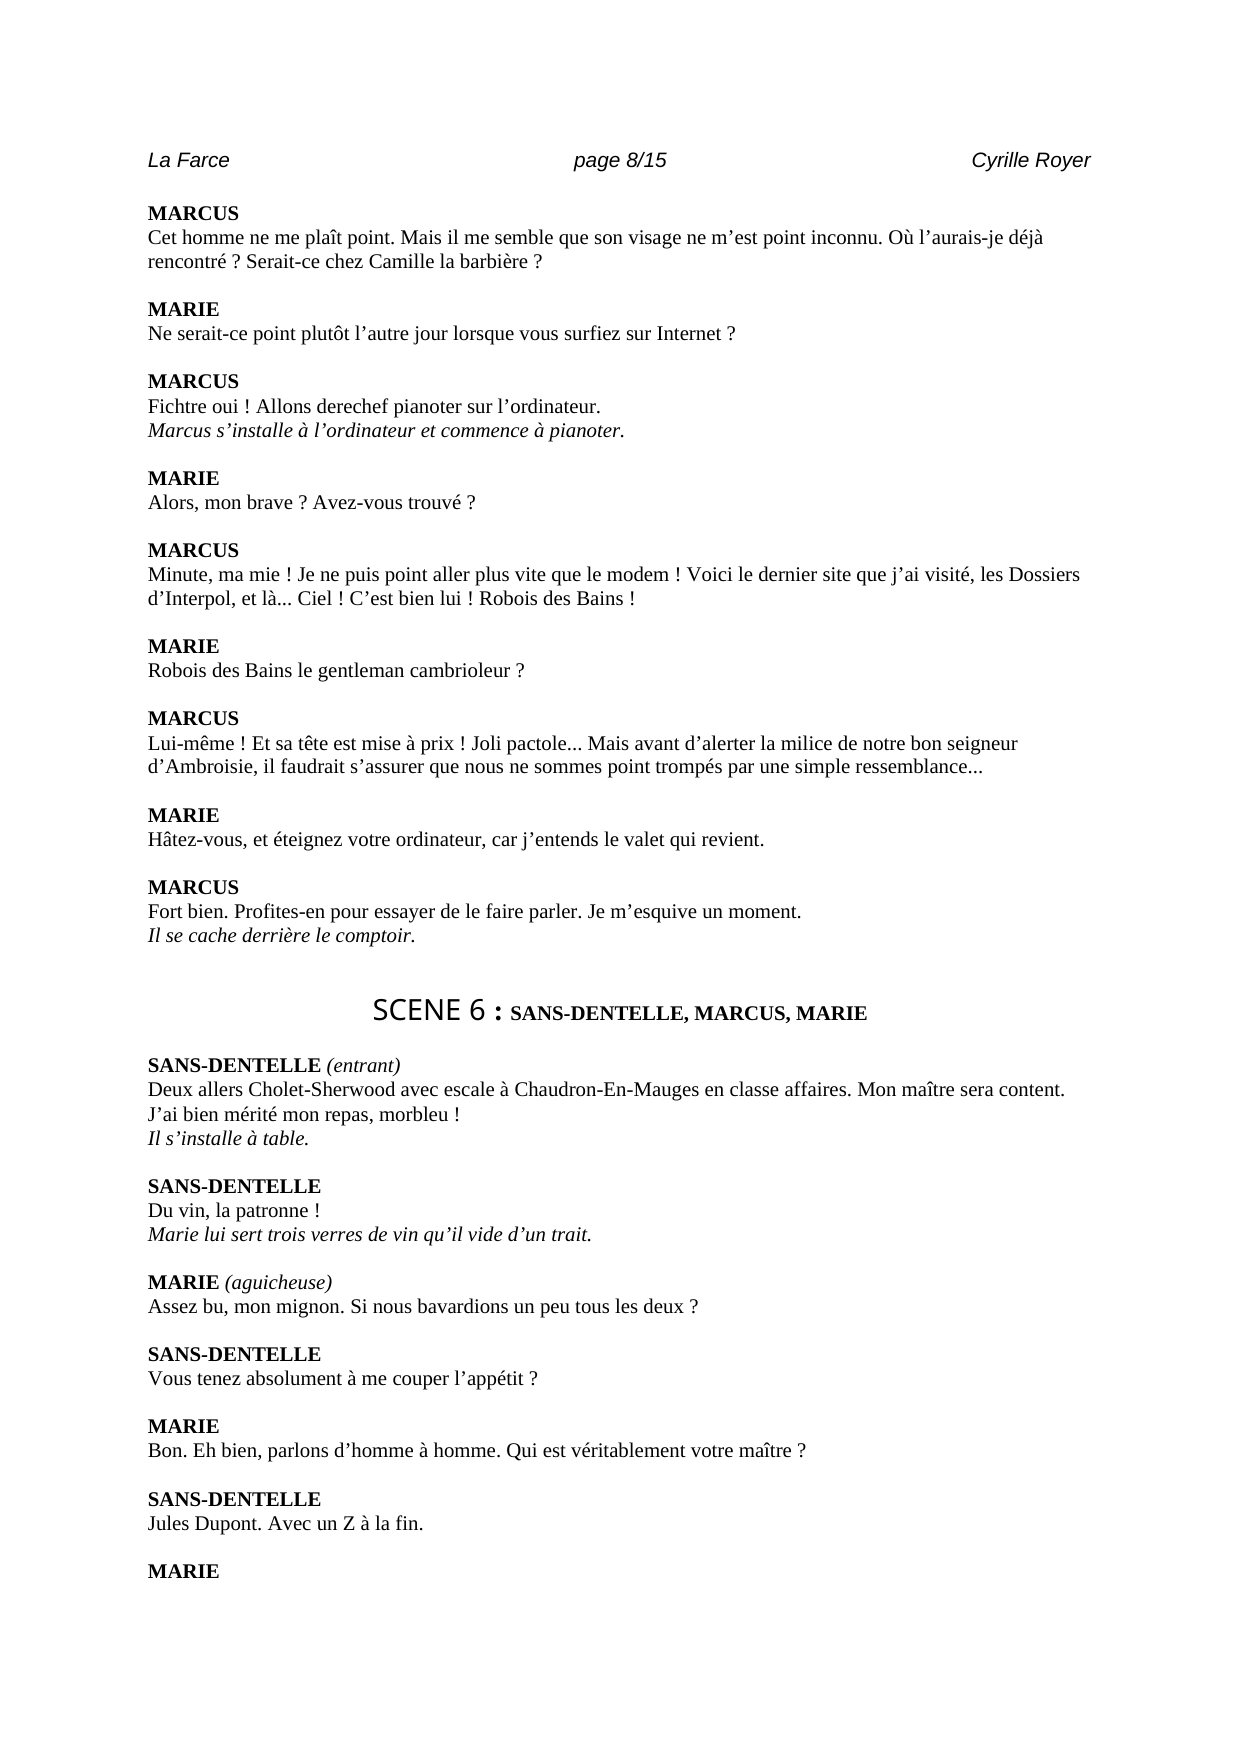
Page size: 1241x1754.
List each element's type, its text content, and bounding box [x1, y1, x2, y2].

text SANS-DENTELLE (entrant) [148, 1053, 1093, 1077]
text MARIE [148, 634, 1093, 658]
text MARIE (aguicheuse) [148, 1270, 1093, 1294]
text MARCUS [148, 369, 1093, 393]
text Marcus s’installe à l’ordinateur et commence à pianoter. [148, 418, 1093, 442]
text Lui-même ! Et sa tête est mise à prix ! Joli pactole... Mais avant d’alerter la milice de notre bon seigneur d’Ambroisie, il faudrait s’assurer que nous ne sommes point trompés par une simple ressemblance... [148, 730, 1093, 778]
text Ne serait-ce point plutôt l’autre jour lorsque vous surfiez sur Internet ? [148, 321, 1093, 345]
text MARIE [148, 466, 1093, 490]
text MARCUS [148, 538, 1093, 562]
text MARIE [148, 1559, 1093, 1583]
text Alors, mon brave ? Avez-vous trouvé ? [148, 490, 1093, 514]
text Il se cache derrière le comptoir. [148, 923, 1093, 947]
text Robois des Bains le gentleman cambrioleur ? [148, 658, 1093, 682]
text MARCUS [148, 706, 1093, 730]
text Fort bien. Profites-en pour essayer de le faire parler. Je m’esquive un moment. [148, 899, 1093, 923]
text SANS-DENTELLE [148, 1486, 1093, 1511]
text Bon. Eh bien, parlons d’homme à homme. Qui est véritablement votre maître ? [148, 1438, 1093, 1462]
text MARCUS [148, 201, 1093, 225]
text SCENE 6 : SANS-DENTELLE, MARCUS, MARIE [148, 989, 1093, 1029]
text Minute, ma mie ! Je ne puis point aller plus vite que le modem ! Voici le dernier site que j’ai visité, les Dossiers d’Interpol, et là... Ciel ! C’est bien lui ! Robois des Bains ! [148, 562, 1093, 610]
text Jules Dupont. Avec un Z à la fin. [148, 1511, 1093, 1534]
text Hâtez-vous, et éteignez votre ordinateur, car j’entends le valet qui revient. [148, 827, 1093, 851]
text Il s’installe à table. [148, 1126, 1093, 1149]
text MARIE [148, 1414, 1093, 1438]
text SANS-DENTELLE [148, 1174, 1093, 1198]
text MARIE [148, 297, 1093, 321]
text Assez bu, mon mignon. Si nous bavardions un peu tous les deux ? [148, 1294, 1093, 1318]
text Deux allers Cholet-Sherwood avec escale à Chaudron-En-Mauges en classe affaires. Mon maître sera content. J’ai bien mérité mon repas, morbleu ! [148, 1077, 1093, 1126]
text Marie lui sert trois verres de vin qu’il vide d’un trait. [148, 1222, 1093, 1246]
text Du vin, la patronne ! [148, 1198, 1093, 1222]
text MARCUS [148, 875, 1093, 899]
text SANS-DENTELLE [148, 1342, 1093, 1366]
text Fichtre oui ! Allons derechef pianoter sur l’ordinateur. [148, 393, 1093, 418]
text MARIE [148, 803, 1093, 827]
text Cet homme ne me plaît point. Mais il me semble que son visage ne m’est point inconnu. Où l’aurais-je déjà rencontré ? Serait-ce chez Camille la barbière ? [148, 225, 1093, 273]
text Vous tenez absolument à me couper l’appétit ? [148, 1366, 1093, 1390]
